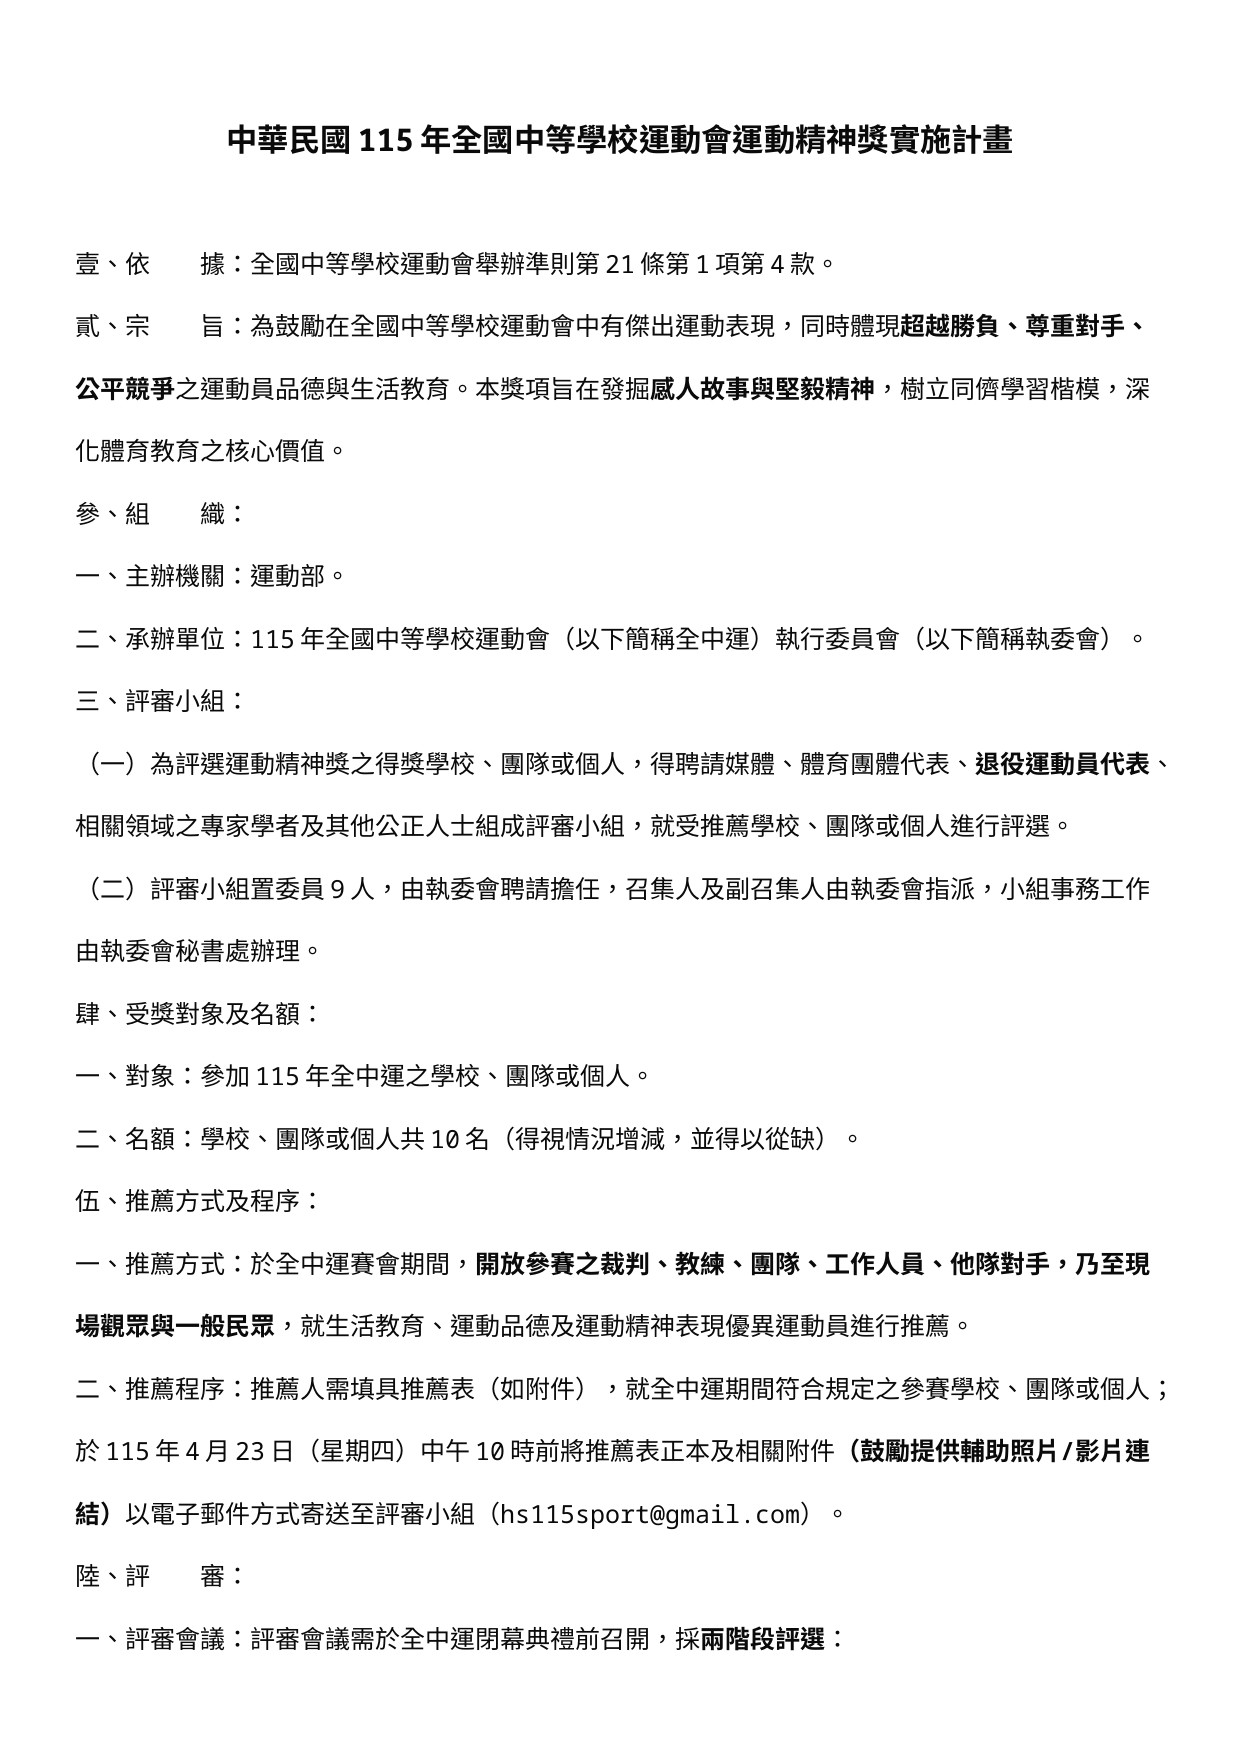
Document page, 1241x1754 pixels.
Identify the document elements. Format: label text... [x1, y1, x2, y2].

text 伍、推薦方式及程序： 一、推薦方式：於全中運賽會期間，開放參賽之裁判、教練、團隊、工作人員、他隊對手，乃至現場觀眾與一般民眾，就生活教育、運動品德及運動精神表現優異運動員進行推薦。 二、推薦程序：推薦人需填具推薦表（如附件），就全中運期間符合規定之參賽學校、團隊或個人；於115年4月23日（星期四）中午10時前將推薦表正本及相關附件（鼓勵提供輔助照片/影片連結）以電子郵件方式寄送至評審小組（hs115sport@gmail.com）。 [75, 1158, 1165, 1533]
text 肆、受獎對象及名額： 一、對象：參加115年全中運之學校、團隊或個人。 二、名額：學校、團隊或個人共10名（得視情況增減，並得以從缺）。 [75, 971, 1165, 1158]
text 中華民國115年全國中等學校運動會運動精神獎實施計畫 [75, 96, 1165, 158]
text 貳、宗 旨：為鼓勵在全國中等學校運動會中有傑出運動表現，同時體現超越勝負、尊重對手、公平競爭之運動員品德與生活教育。本獎項旨在發掘感人故事與堅毅精神，樹立同儕學習楷模，深化體育教育之核心價值。 [75, 283, 1165, 471]
text 壹、依 據：全國中等學校運動會舉辦準則第21條第1項第4款。 [75, 221, 1165, 283]
text 參、組 織： 一、主辦機關：運動部。 二、承辦單位：115年全國中等學校運動會（以下簡稱全中運）執行委員會（以下簡稱執委會）。 三、評審小組： （一）為評選運動精神獎之得獎學校、團隊或個人，得聘請媒體、體育團體代表、退役運動員代表、相關領域之專家學者及其他公正人士組成評審小組，就受推薦學校、團隊或個人進行評選。 （二）評審小組置委員9人，由執委會聘請擔任，召集人及副召集人由執委會指派，小組事務工作由執委會秘書處辦理。 [75, 471, 1165, 971]
text 陸、評 審： 一、評審會議：評審會議需於全中運閉幕典禮前召開，採兩階段評選： [75, 1533, 1165, 1658]
